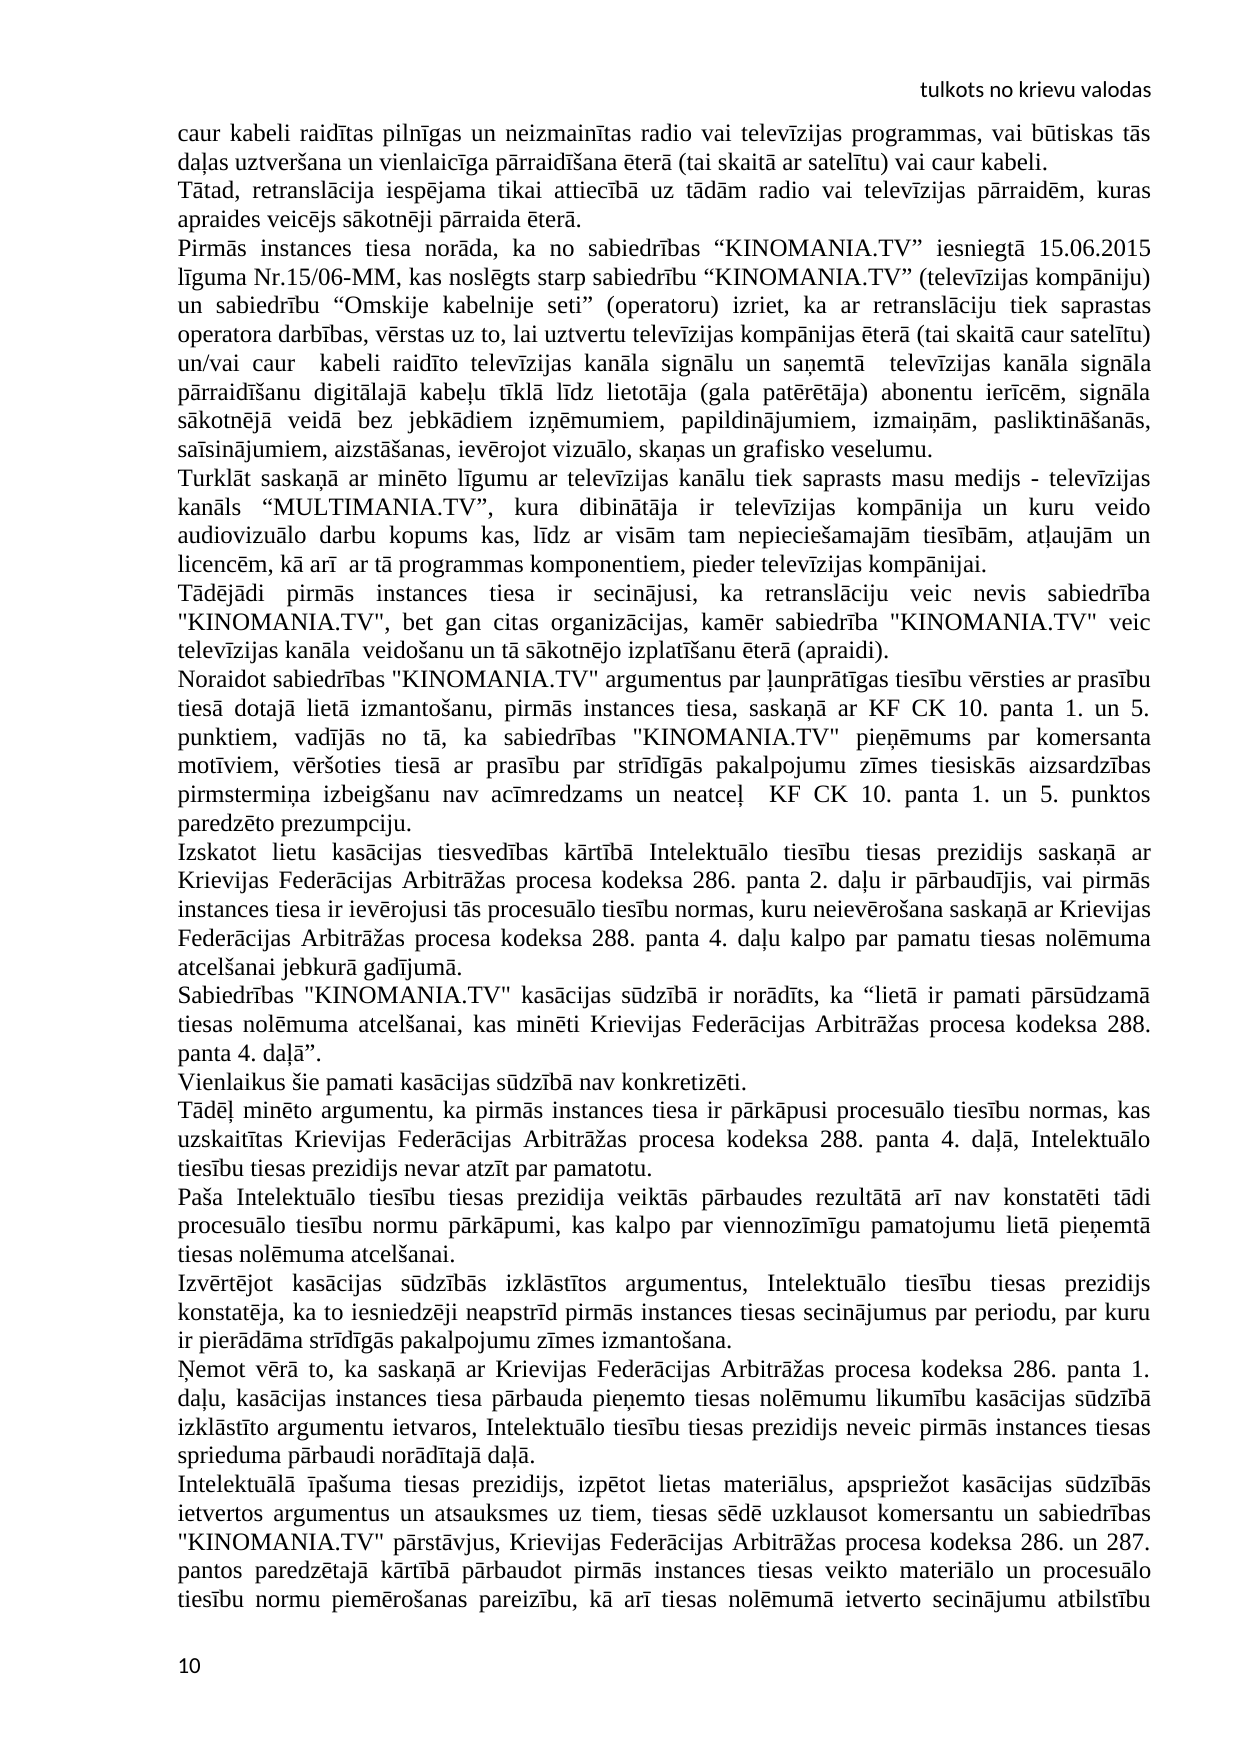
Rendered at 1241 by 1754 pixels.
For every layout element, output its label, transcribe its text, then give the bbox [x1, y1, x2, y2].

text Tātad, retranslācija iespējama tikai attiecībā uz tādām radio vai televīzijas pārraidēm, kuras apraides veicējs sākotnēji pārraida ēterā. [177, 176, 1152, 233]
text Paša Intelektuālo tiesību tiesas prezidija veiktās pārbaudes rezultātā arī nav konstatēti tādi procesuālo tiesību normu pārkāpumi, kas kalpo par viennozīmīgu pamatojumu lietā pieņemtā tiesas nolēmuma atcelšanai. [177, 1182, 1152, 1268]
text Sabiedrības "KINOMANIA.TV" kasācijas sūdzībā ir norādīts, ka “lietā ir pamati pārsūdzamā tiesas nolēmuma atcelšanai, kas minēti Krievijas Federācijas Arbitrāžas procesa kodeksa 288. panta 4. daļā”. [177, 981, 1152, 1067]
text caur kabeli raidītas pilnīgas un neizmainītas radio vai televīzijas programmas, vai būtiskas tās daļas uztveršana un vienlaicīga pārraidīšana ēterā (tai skaitā ar satelītu) vai caur kabeli. [177, 118, 1152, 176]
text Turklāt saskaņā ar minēto līgumu ar televīzijas kanālu tiek saprasts masu medijs - televīzijas kanāls “MULTIMANIA.TV”, kura dibinātāja ir televīzijas kompānija un kuru veido audiovizuālo darbu kopums kas, līdz ar visām tam nepieciešamajām tiesībām, atļaujām un licencēm, kā arī ar tā programmas komponentiem, pieder televīzijas kompānijai. [177, 463, 1152, 578]
text Tādējādi pirmās instances tiesa ir secinājusi, ka retranslāciju veic nevis sabiedrība "KINOMANIA.TV", bet gan citas organizācijas, kamēr sabiedrība "KINOMANIA.TV" veic televīzijas kanāla veidošanu un tā sākotnējo izplatīšanu ēterā (apraidi). [177, 578, 1152, 664]
text Pirmās instances tiesa norāda, ka no sabiedrības “KINOMANIA.TV” iesniegtā 15.06.2015 līguma Nr.15/06-MM, kas noslēgts starp sabiedrību “KINOMANIA.TV” (televīzijas kompāniju) un sabiedrību “Omskije kabelnije seti” (operatoru) izriet, ka ar retranslāciju tiek saprastas operatora darbības, vērstas uz to, lai uztvertu televīzijas kompānijas ēterā (tai skaitā caur satelītu) un/vai caur kabeli raidīto televīzijas kanāla signālu un saņemtā televīzijas kanāla signāla pārraidīšanu digitālajā kabeļu tīklā līdz lietotāja (gala patērētāja) abonentu ierīcēm, signāla sākotnējā veidā bez jebkādiem izņēmumiem, papildinājumiem, izmaiņām, pasliktināšanās, saīsinājumiem, aizstāšanas, ievērojot vizuālo, skaņas un grafisko veselumu. [177, 233, 1152, 463]
text Ņemot vērā to, ka saskaņā ar Krievijas Federācijas Arbitrāžas procesa kodeksa 286. panta 1. daļu, kasācijas instances tiesa pārbauda pieņemto tiesas nolēmumu likumību kasācijas sūdzībā izklāstīto argumentu ietvaros, Intelektuālo tiesību tiesas prezidijs neveic pirmās instances tiesas sprieduma pārbaudi norādītajā daļā. [177, 1354, 1152, 1469]
text Izvērtējot kasācijas sūdzībās izklāstītos argumentus, Intelektuālo tiesību tiesas prezidijs konstatēja, ka to iesniedzēji neapstrīd pirmās instances tiesas secinājumus par periodu, par kuru ir pierādāma strīdīgās pakalpojumu zīmes izmantošana. [177, 1268, 1152, 1354]
text Intelektuālā īpašuma tiesas prezidijs, izpētot lietas materiālus, apspriežot kasācijas sūdzībās ietvertos argumentus un atsauksmes uz tiem, tiesas sēdē uzklausot komersantu un sabiedrības "KINOMANIA.TV" pārstāvjus, Krievijas Federācijas Arbitrāžas procesa kodeksa 286. un 287. pantos paredzētajā kārtībā pārbaudot pirmās instances tiesas veikto materiālo un procesuālo tiesību normu piemērošanas pareizību, kā arī tiesas nolēmumā ietverto secinājumu atbilstību [177, 1469, 1152, 1613]
text Vienlaikus šie pamati kasācijas sūdzībā nav konkretizēti. [177, 1067, 1152, 1096]
text Izskatot lietu kasācijas tiesvedības kārtībā Intelektuālo tiesību tiesas prezidijs saskaņā ar Krievijas Federācijas Arbitrāžas procesa kodeksa 286. panta 2. daļu ir pārbaudījis, vai pirmās instances tiesa ir ievērojusi tās procesuālo tiesību normas, kuru neievērošana saskaņā ar Krievijas Federācijas Arbitrāžas procesa kodeksa 288. panta 4. daļu kalpo par pamatu tiesas nolēmuma atcelšanai jebkurā gadījumā. [177, 837, 1152, 981]
text Tādēļ minēto argumentu, ka pirmās instances tiesa ir pārkāpusi procesuālo tiesību normas, kas uzskaitītas Krievijas Federācijas Arbitrāžas procesa kodeksa 288. panta 4. daļā, Intelektuālo tiesību tiesas prezidijs nevar atzīt par pamatotu. [177, 1096, 1152, 1182]
text Noraidot sabiedrības "KINOMANIA.TV" argumentus par ļaunprātīgas tiesību vērsties ar prasību tiesā dotajā lietā izmantošanu, pirmās instances tiesa, saskaņā ar KF CK 10. panta 1. un 5. punktiem, vadījās no tā, ka sabiedrības "KINOMANIA.TV" pieņēmums par komersanta motīviem, vēršoties tiesā ar prasību par strīdīgās pakalpojumu zīmes tiesiskās aizsardzības pirmstermiņa izbeigšanu nav acīmredzams un neatceļ KF CK 10. panta 1. un 5. punktos paredzēto prezumpciju. [177, 664, 1152, 837]
